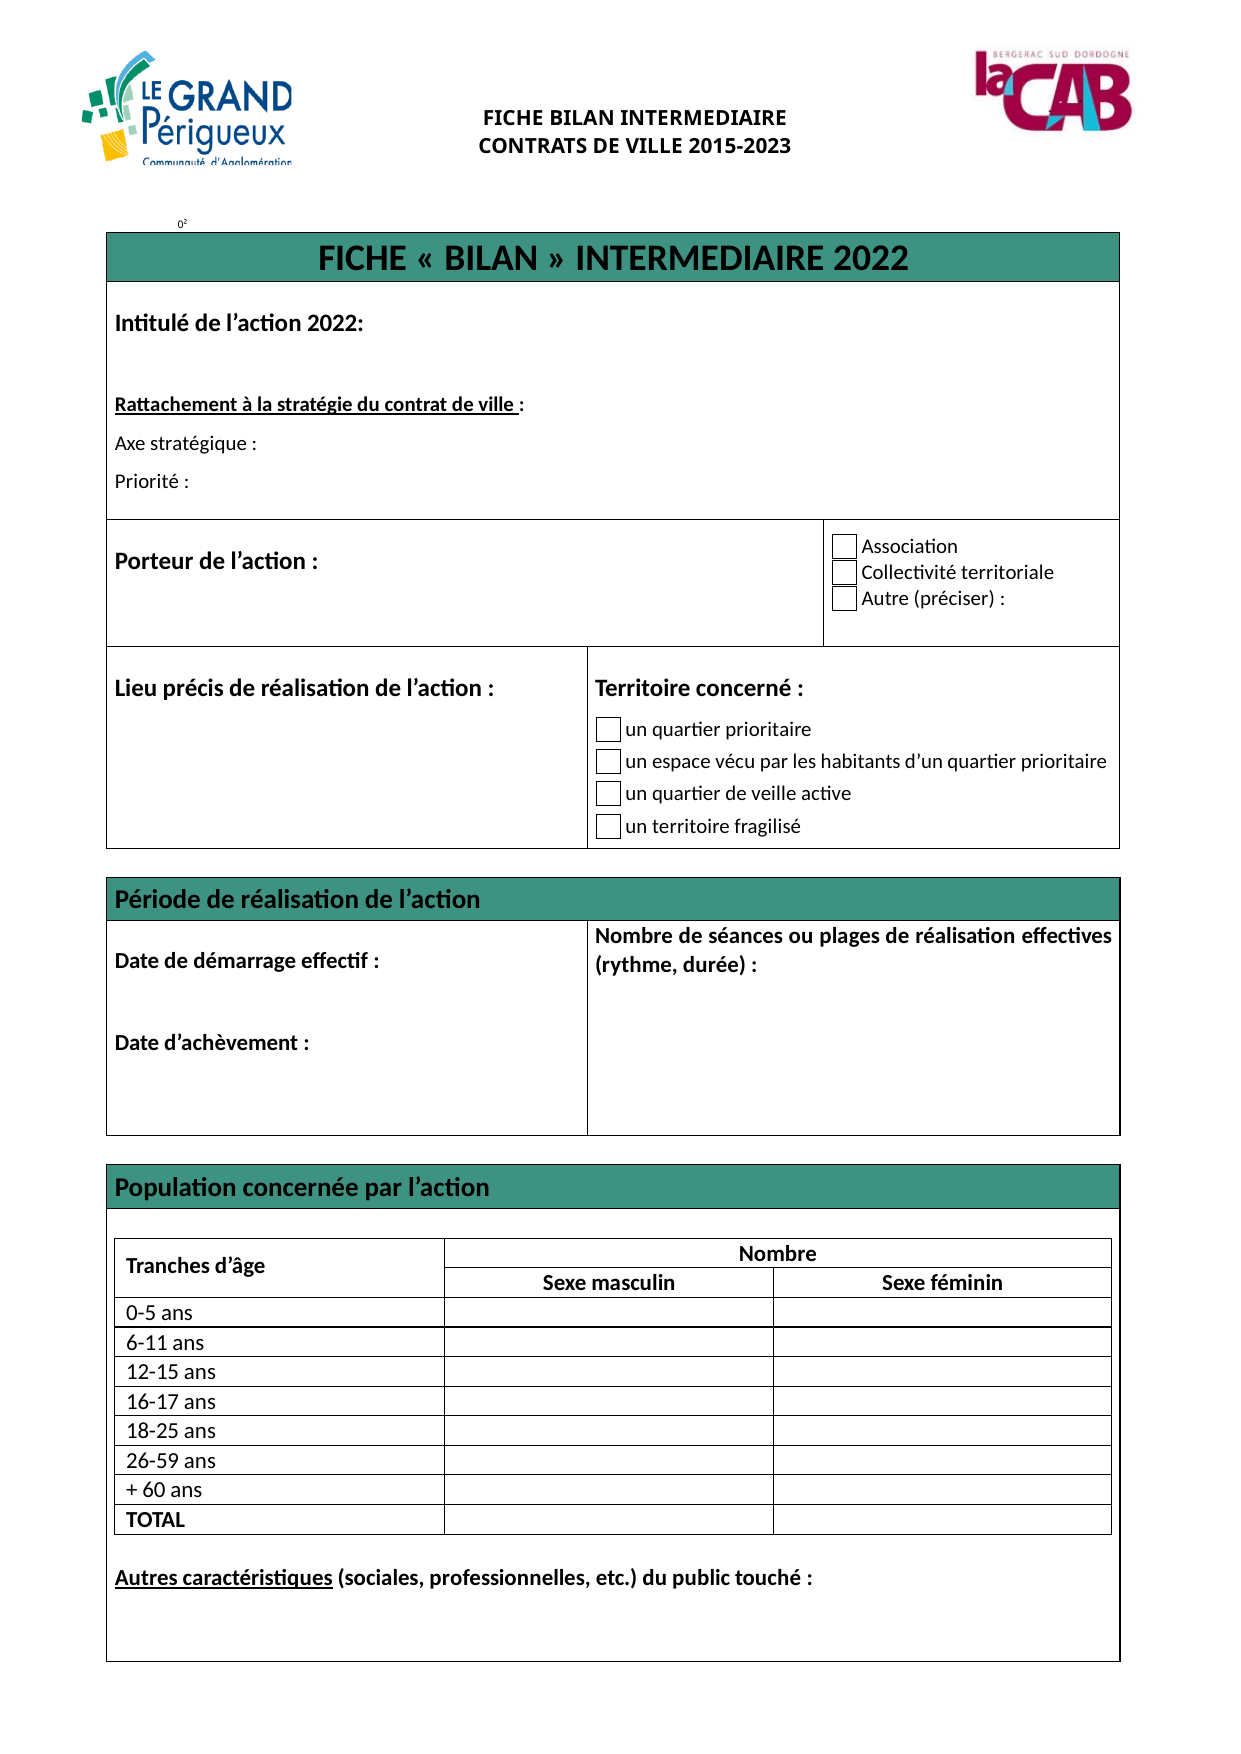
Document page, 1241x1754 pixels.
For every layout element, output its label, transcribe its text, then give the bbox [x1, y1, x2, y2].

table_cell 16-17 ans [115, 1387, 444, 1415]
table_cell [445, 1446, 773, 1474]
table_cell [774, 1475, 1111, 1504]
table_cell Intitulé de l’action 2022: Rattachement à la stratégie du contrat de ville : Axe stratégique : Priorité : [107, 282, 1119, 519]
table_cell [774, 1298, 1111, 1326]
table_cell [445, 1505, 773, 1533]
text 0² [177, 207, 1092, 232]
picture [971, 44, 1139, 140]
table_cell Nombre de séances ou plages de réalisation effectives (rythme, durée) : [588, 921, 1119, 1135]
table_cell [445, 1298, 773, 1326]
table_header Population concernée par l’action [107, 1165, 1119, 1208]
table_cell 0-5 ans [115, 1298, 444, 1326]
table_cell Autres caractéristiques (sociales, professionnelles, etc.) du public touché : [107, 1209, 1119, 1661]
table_cell 18-25 ans [115, 1416, 444, 1445]
table_cell [774, 1387, 1111, 1415]
table_cell Date de démarrage effectif : Date d’achèvement : [107, 921, 587, 1135]
table_cell + 60 ans [115, 1475, 444, 1504]
table_cell [445, 1357, 773, 1386]
table_cell 6-11 ans [115, 1328, 444, 1356]
table_cell [774, 1416, 1111, 1445]
table_cell Association Collectivité territoriale Autre (préciser) : [824, 520, 1119, 646]
table_cell [445, 1416, 773, 1445]
table_cell [774, 1505, 1111, 1533]
table_cell [774, 1328, 1111, 1356]
table_cell [445, 1475, 773, 1504]
table_cell Territoire concerné : un quartier prioritaire un espace vécu par les habitants d’un quartier prioritaire un quartier de veille active un territoire fragilisé [588, 647, 1119, 848]
table_cell [445, 1387, 773, 1415]
table_cell TOTAL [115, 1505, 444, 1533]
table_cell 26-59 ans [115, 1446, 444, 1474]
table_header Période de réalisation de l’action [107, 878, 1119, 920]
table_header FICHE « BILAN » INTERMEDIAIRE 2022 [107, 233, 1119, 281]
table_cell [445, 1328, 773, 1356]
table_cell Sexe féminin [774, 1268, 1111, 1297]
table_header Nombre [445, 1239, 1111, 1267]
table_cell [774, 1446, 1111, 1474]
table_cell 12-15 ans [115, 1357, 444, 1386]
table_cell Porteur de l’action : [107, 520, 823, 646]
table_cell Sexe masculin [445, 1268, 773, 1297]
table_cell [774, 1357, 1111, 1386]
table_cell Lieu précis de réalisation de l’action : [107, 647, 587, 848]
table_header Tranches d’âge [115, 1239, 444, 1297]
